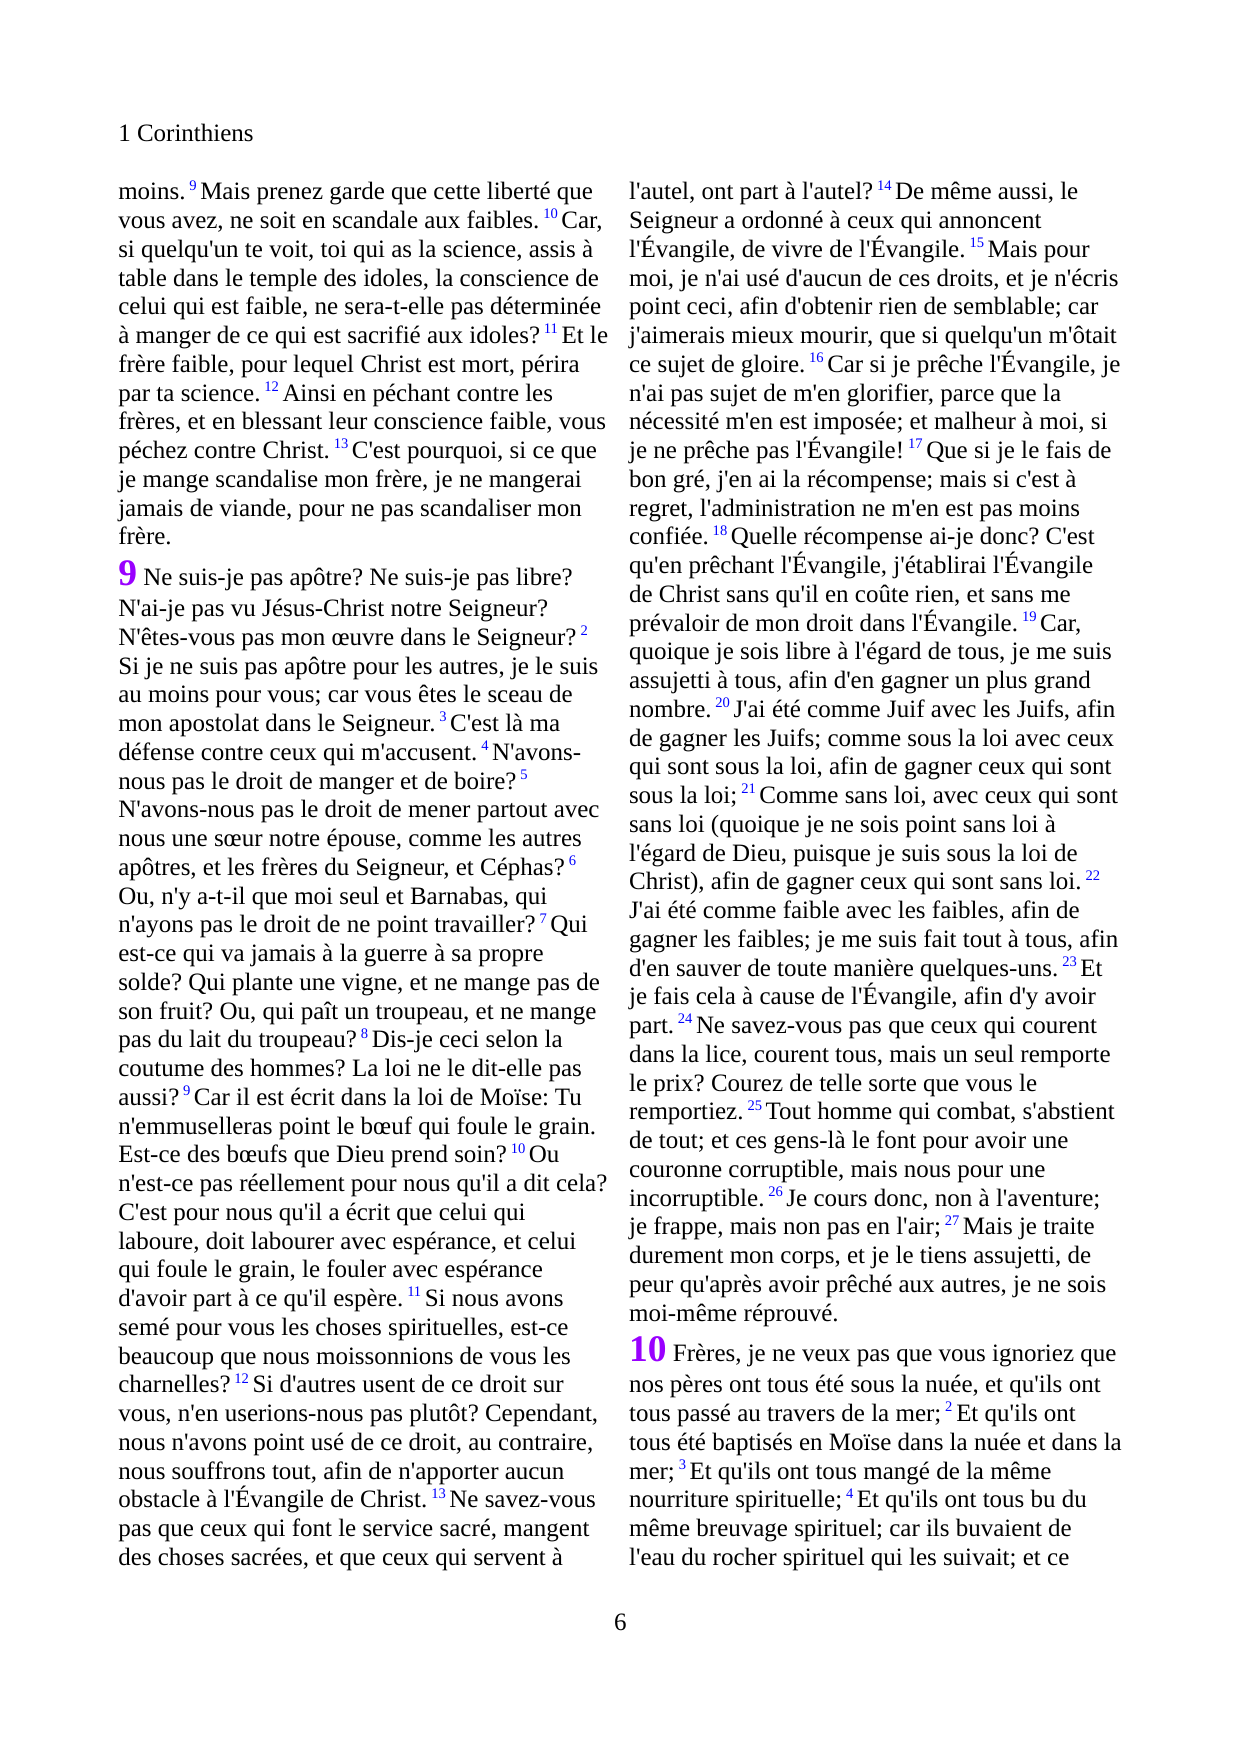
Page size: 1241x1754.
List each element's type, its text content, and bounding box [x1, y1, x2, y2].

text moins. 9 Mais prenez garde que cette liberté que vous avez, ne soit en scandale aux faibles. 10 Car, si quelqu'un te voit, toi qui as la science, assis à table dans le temple des idoles, la conscience de celui qui est faible, ne sera-t-elle pas déterminée à manger de ce qui est sacrifié aux idoles? 11 Et le frère faible, pour lequel Christ est mort, périra par ta science. 12 Ainsi en péchant contre les frères, et en blessant leur conscience faible, vous péchez contre Christ. 13 C'est pourquoi, si ce que je mange scandalise mon frère, je ne mangerai jamais de viande, pour ne pas scandaliser mon frère. [118, 176, 611, 550]
text 9 Ne suis-je pas apôtre? Ne suis-je pas libre? N'ai-je pas vu Jésus-Christ notre Seigneur? N'êtes-vous pas mon œuvre dans le Seigneur? 2 Si je ne suis pas apôtre pour les autres, je le suis au moins pour vous; car vous êtes le sceau de mon apostolat dans le Seigneur. 3 C'est là ma défense contre ceux qui m'accusent. 4 N'avons-nous pas le droit de manger et de boire? 5 N'avons-nous pas le droit de mener partout avec nous une sœur notre épouse, comme les autres apôtres, et les frères du Seigneur, et Céphas? 6 Ou, n'y a-t-il que moi seul et Barnabas, qui n'ayons pas le droit de ne point travailler? 7 Qui est-ce qui va jamais à la guerre à sa propre solde? Qui plante une vigne, et ne mange pas de son fruit? Ou, qui paît un troupeau, et ne mange pas du lait du troupeau? 8 Dis-je ceci selon la coutume des hommes? La loi ne le dit-elle pas aussi? 9 Car il est écrit dans la loi de Moïse: Tu n'emmuselleras point le bœuf qui foule le grain. Est-ce des bœufs que Dieu prend soin? 10 Ou n'est-ce pas réellement pour nous qu'il a dit cela? C'est pour nous qu'il a écrit que celui qui laboure, doit labourer avec espérance, et celui qui foule le grain, le fouler avec espérance d'avoir part à ce qu'il espère. 11 Si nous avons semé pour vous les choses spirituelles, est-ce beaucoup que nous moissonnions de vous les charnelles? 12 Si d'autres usent de ce droit sur vous, n'en userions-nous pas plutôt? Cependant, nous n'avons point usé de ce droit, au contraire, nous souffrons tout, afin de n'apporter aucun obstacle à l'Évangile de Christ. 13 Ne savez-vous pas que ceux qui font le service sacré, mangent des choses sacrées, et que ceux qui servent à [118, 550, 611, 1571]
text l'autel, ont part à l'autel? 14 De même aussi, le Seigneur a ordonné à ceux qui annoncent l'Évangile, de vivre de l'Évangile. 15 Mais pour moi, je n'ai usé d'aucun de ces droits, et je n'écris point ceci, afin d'obtenir rien de semblable; car j'aimerais mieux mourir, que si quelqu'un m'ôtait ce sujet de gloire. 16 Car si je prêche l'Évangile, je n'ai pas sujet de m'en glorifier, parce que la nécessité m'en est imposée; et malheur à moi, si je ne prêche pas l'Évangile! 17 Que si je le fais de bon gré, j'en ai la récompense; mais si c'est à regret, l'administration ne m'en est pas moins confiée. 18 Quelle récompense ai-je donc? C'est qu'en prêchant l'Évangile, j'établirai l'Évangile de Christ sans qu'il en coûte rien, et sans me prévaloir de mon droit dans l'Évangile. 19 Car, quoique je sois libre à l'égard de tous, je me suis assujetti à tous, afin d'en gagner un plus grand nombre. 20 J'ai été comme Juif avec les Juifs, afin de gagner les Juifs; comme sous la loi avec ceux qui sont sous la loi, afin de gagner ceux qui sont sous la loi; 21 Comme sans loi, avec ceux qui sont sans loi (quoique je ne sois point sans loi à l'égard de Dieu, puisque je suis sous la loi de Christ), afin de gagner ceux qui sont sans loi. 22 J'ai été comme faible avec les faibles, afin de gagner les faibles; je me suis fait tout à tous, afin d'en sauver de toute manière quelques-uns. 23 Et je fais cela à cause de l'Évangile, afin d'y avoir part. 24 Ne savez-vous pas que ceux qui courent dans la lice, courent tous, mais un seul remporte le prix? Courez de telle sorte que vous le remportiez. 25 Tout homme qui combat, s'abstient de tout; et ces gens-là le font pour avoir une couronne corruptible, mais nous pour une incorruptible. 26 Je cours donc, non à l'aventure; je frappe, mais non pas en l'air; 27 Mais je traite durement mon corps, et je le tiens assujetti, de peur qu'après avoir prêché aux autres, je ne sois moi-même réprouvé. [629, 176, 1122, 1326]
text 10 Frères, je ne veux pas que vous ignoriez que nos pères ont tous été sous la nuée, et qu'ils ont tous passé au travers de la mer; 2 Et qu'ils ont tous été baptisés en Moïse dans la nuée et dans la mer; 3 Et qu'ils ont tous mangé de la même nourriture spirituelle; 4 Et qu'ils ont tous bu du même breuvage spirituel; car ils buvaient de l'eau du rocher spirituel qui les suivait; et ce [629, 1326, 1122, 1571]
